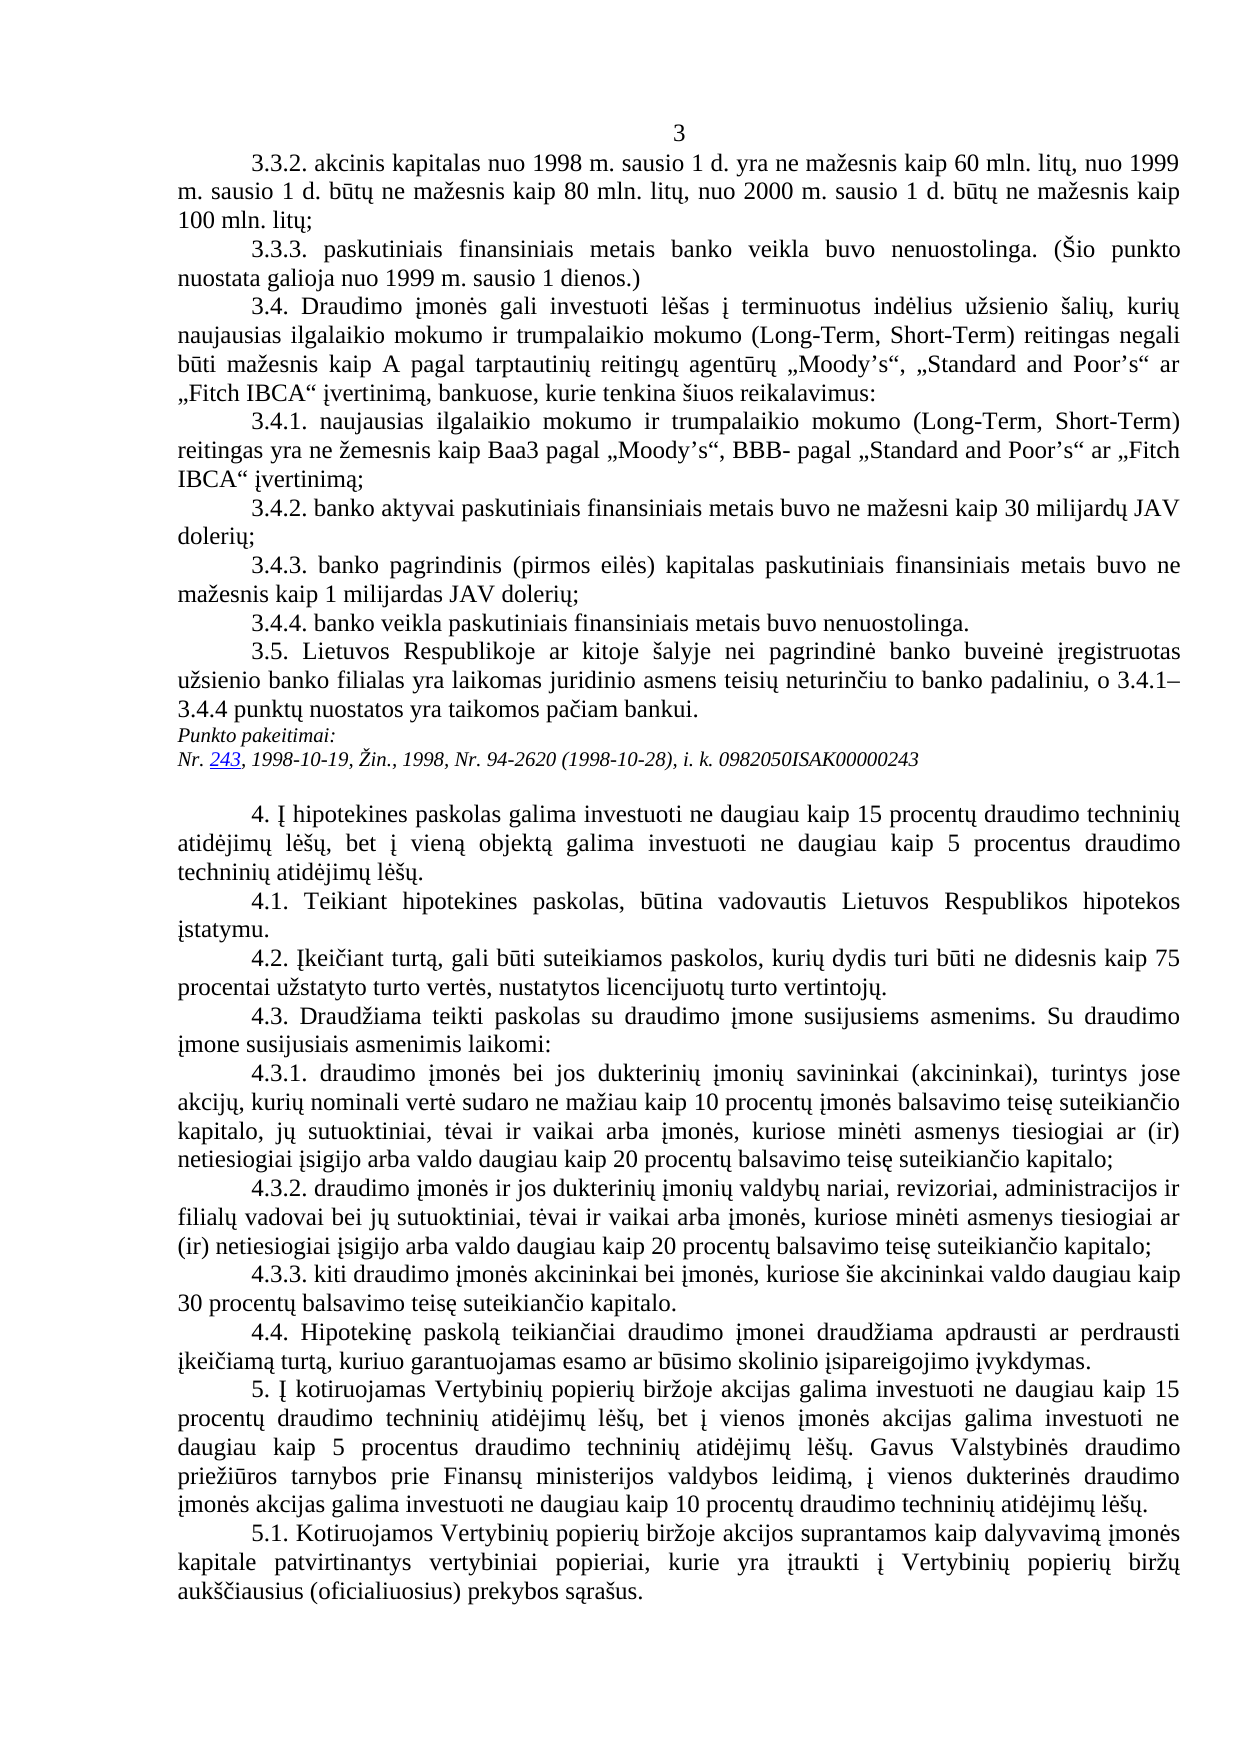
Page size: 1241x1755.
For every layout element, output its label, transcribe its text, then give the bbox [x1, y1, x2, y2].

text 4.4. Hipotekinę paskolą teikiančiai draudimo įmonei draudžiama apdrausti ar perdrausti įkeičiamą turtą, kuriuo garantuojamas esamo ar būsimo skolinio įsipareigojimo įvykdymas. [177, 1317, 1181, 1374]
text 3.3.2. akcinis kapitalas nuo 1998 m. sausio 1 d. yra ne mažesnis kaip 60 mln. litų, nuo 1999 m. sausio 1 d. būtų ne mažesnis kaip 80 mln. litų, nuo 2000 m. sausio 1 d. būtų ne mažesnis kaip 100 mln. litų; [177, 148, 1181, 234]
text 4.2. Įkeičiant turtą, gali būti suteikiamos paskolos, kurių dydis turi būti ne didesnis kaip 75 procentai užstatyto turto vertės, nustatytos licencijuotų turto vertintojų. [177, 943, 1181, 1001]
text 4.3.3. kiti draudimo įmonės akcininkai bei įmonės, kuriose šie akcininkai valdo daugiau kaip 30 procentų balsavimo teisę suteikiančio kapitalo. [177, 1259, 1181, 1317]
text 4.3.1. draudimo įmonės bei jos dukterinių įmonių savininkai (akcininkai), turintys jose akcijų, kurių nominali vertė sudaro ne mažiau kaip 10 procentų įmonės balsavimo teisę suteikiančio kapitalo, jų sutuoktiniai, tėvai ir vaikai arba įmonės, kuriose minėti asmenys tiesiogiai ar (ir) netiesiogiai įsigijo arba valdo daugiau kaip 20 procentų balsavimo teisę suteikiančio kapitalo; [177, 1058, 1181, 1173]
text 4.3. Draudžiama teikti paskolas su draudimo įmone susijusiems asmenims. Su draudimo įmone susijusiais asmenimis laikomi: [177, 1001, 1181, 1058]
text 3.4. Draudimo įmonės gali investuoti lėšas į terminuotus indėlius užsienio šalių, kurių naujausias ilgalaikio mokumo ir trumpalaikio mokumo (Long-Term, Short-Term) reitingas negali būti mažesnis kaip A pagal tarptautinių reitingų agentūrų „Moody’s“, „Standard and Poor’s“ ar „Fitch IBCA“ įvertinimą, bankuose, kurie tenkina šiuos reikalavimus: [177, 291, 1181, 406]
text Punkto pakeitimai: [177, 723, 1181, 747]
text Nr. 243, 1998-10-19, Žin., 1998, Nr. 94-2620 (1998-10-28), i. k. 0982050ISAK00000243 [177, 747, 1181, 771]
text 3.4.2. banko aktyvai paskutiniais finansiniais metais buvo ne mažesni kaip 30 milijardų JAV dolerių; [177, 493, 1181, 550]
text 4.1. Teikiant hipotekines paskolas, būtina vadovautis Lietuvos Respublikos hipotekos įstatymu. [177, 886, 1181, 943]
text 4. Į hipotekines paskolas galima investuoti ne daugiau kaip 15 procentų draudimo techninių atidėjimų lėšų, bet į vieną objektą galima investuoti ne daugiau kaip 5 procentus draudimo techninių atidėjimų lėšų. [177, 799, 1181, 886]
text 5.1. Kotiruojamos Vertybinių popierių biržoje akcijos suprantamos kaip dalyvavimą įmonės kapitale patvirtinantys vertybiniai popieriai, kurie yra įtraukti į Vertybinių popierių biržų aukščiausius (oficialiuosius) prekybos sąrašus. [177, 1518, 1181, 1604]
text 3.4.4. banko veikla paskutiniais finansiniais metais buvo nenuostolinga. [177, 608, 1181, 636]
text 3.3.3. paskutiniais finansiniais metais banko veikla buvo nenuostolinga. (Šio punkto nuostata galioja nuo 1999 m. sausio 1 dienos.) [177, 234, 1181, 291]
text 3.4.3. banko pagrindinis (pirmos eilės) kapitalas paskutiniais finansiniais metais buvo ne mažesnis kaip 1 milijardas JAV dolerių; [177, 550, 1181, 608]
text 5. Į kotiruojamas Vertybinių popierių biržoje akcijas galima investuoti ne daugiau kaip 15 procentų draudimo techninių atidėjimų lėšų, bet į vienos įmonės akcijas galima investuoti ne daugiau kaip 5 procentus draudimo techninių atidėjimų lėšų. Gavus Valstybinės draudimo priežiūros tarnybos prie Finansų ministerijos valdybos leidimą, į vienos dukterinės draudimo įmonės akcijas galima investuoti ne daugiau kaip 10 procentų draudimo techninių atidėjimų lėšų. [177, 1374, 1181, 1518]
text 3.5. Lietuvos Respublikoje ar kitoje šalyje nei pagrindinė banko buveinė įregistruotas užsienio banko filialas yra laikomas juridinio asmens teisių neturinčiu to banko padaliniu, o 3.4.1–3.4.4 punktų nuostatos yra taikomos pačiam bankui. [177, 636, 1181, 723]
text 4.3.2. draudimo įmonės ir jos dukterinių įmonių valdybų nariai, revizoriai, administracijos ir filialų vadovai bei jų sutuoktiniai, tėvai ir vaikai arba įmonės, kuriose minėti asmenys tiesiogiai ar (ir) netiesiogiai įsigijo arba valdo daugiau kaip 20 procentų balsavimo teisę suteikiančio kapitalo; [177, 1173, 1181, 1259]
text 3.4.1. naujausias ilgalaikio mokumo ir trumpalaikio mokumo (Long-Term, Short-Term) reitingas yra ne žemesnis kaip Baa3 pagal „Moody’s“, BBB- pagal „Standard and Poor’s“ ar „Fitch IBCA“ įvertinimą; [177, 406, 1181, 493]
